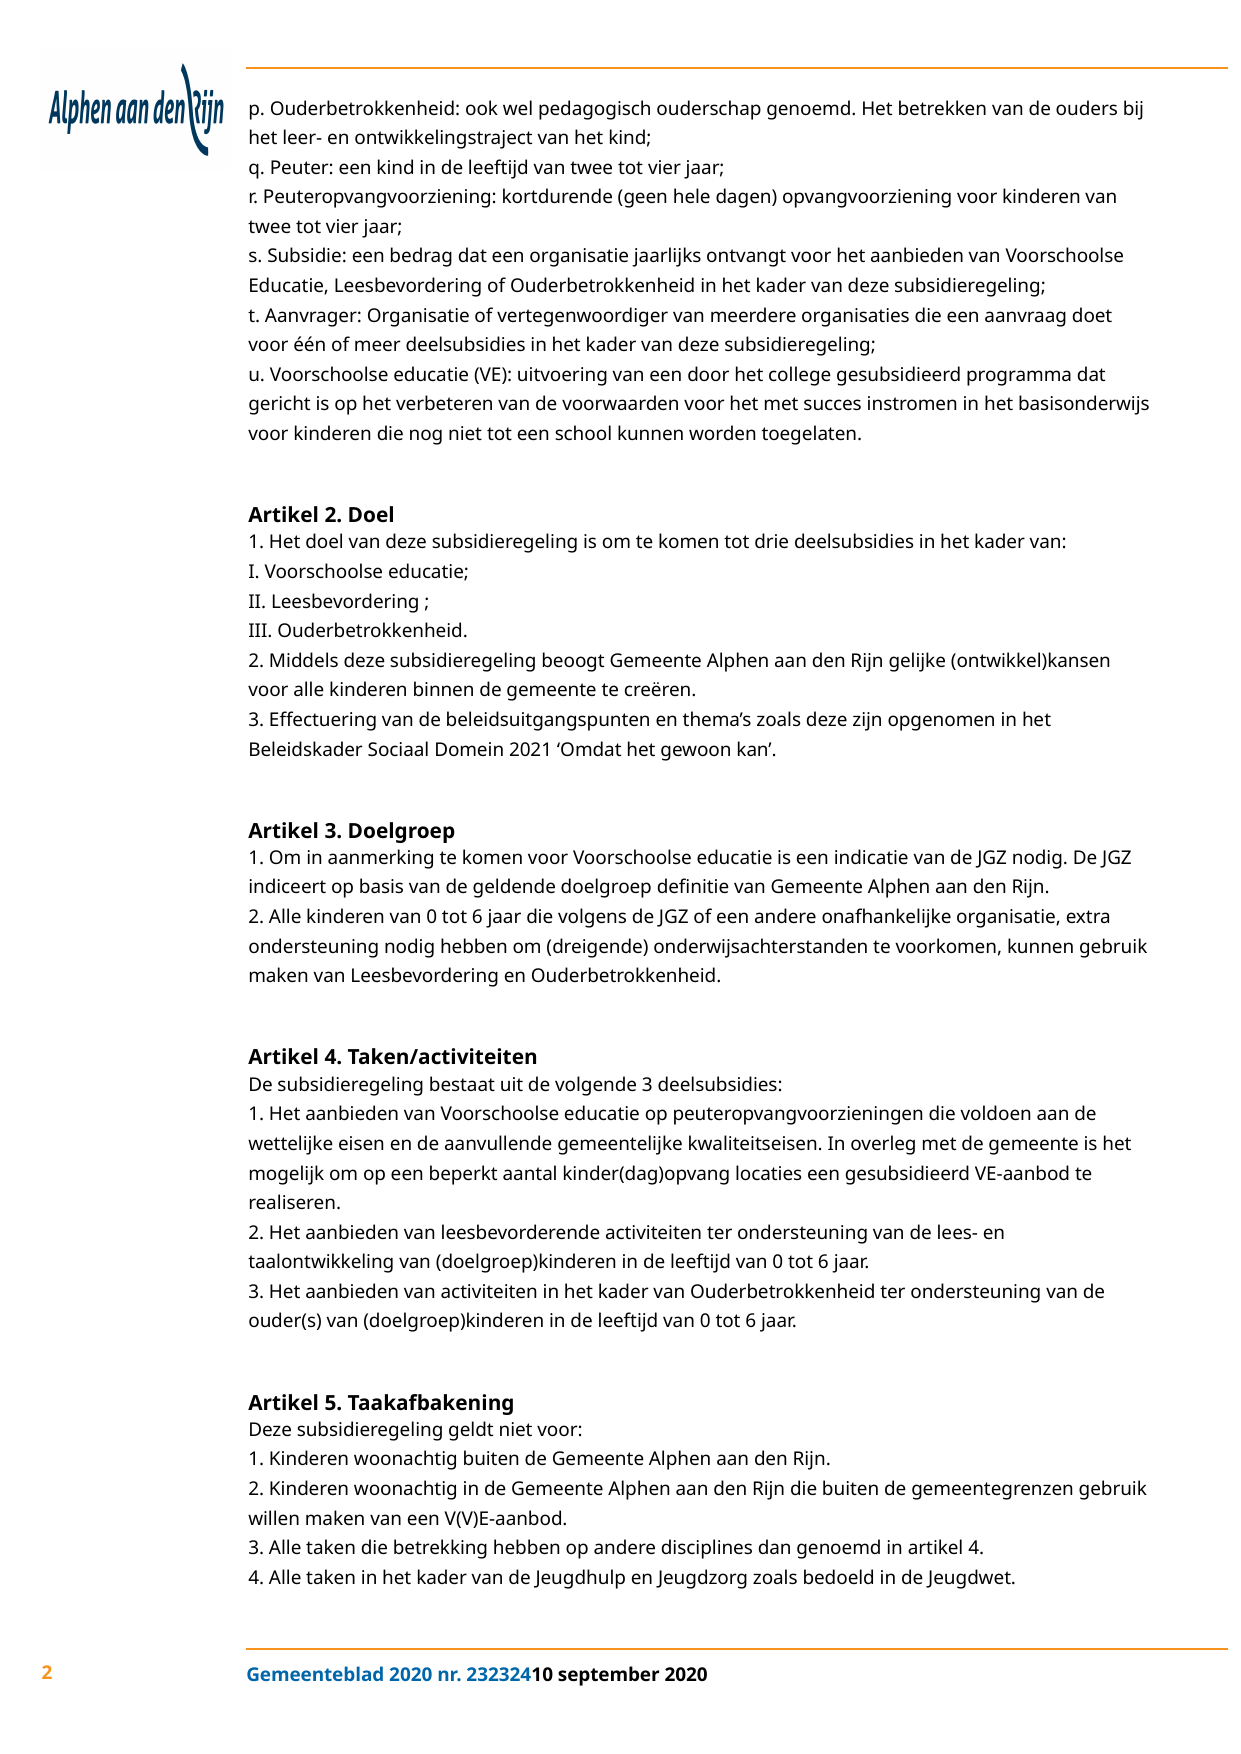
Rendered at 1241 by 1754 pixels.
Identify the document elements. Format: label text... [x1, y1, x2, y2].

text Artikel 3. Doelgroep [248, 816, 1152, 844]
text III. Ouderbetrokkenheid. [248, 617, 1152, 643]
text 2. Het aanbieden van leesbevorderende activiteiten ter ondersteuning van de lees- en taalontwikkeling van (doelgroep)kinderen in de leeftijd van 0 tot 6 jaar. [248, 1219, 1152, 1274]
text 3. Alle taken die betrekking hebben op andere disciplines dan genoemd in artikel 4. [248, 1534, 1152, 1560]
text 1. Om in aanmerking te komen voor Voorschoolse educatie is een indicatie van de JGZ nodig. De JGZ indiceert op basis van de geldende doelgroep definitie van Gemeente Alphen aan den Rijn. [248, 844, 1152, 899]
text u. Voorschoolse educatie (VE): uitvoering van een door het college gesubsidieerd programma dat gericht is op het verbeteren van de voorwaarden voor het met succes instromen in het basisonderwijs voor kinderen die nog niet tot een school kunnen worden toegelaten. [248, 361, 1152, 446]
text Artikel 5. Taakafbakening [248, 1388, 1152, 1416]
text De subsidieregeling bestaat uit de volgende 3 deelsubsidies: [248, 1071, 1152, 1097]
text p. Ouderbetrokkenheid: ook wel pedagogisch ouderschap genoemd. Het betrekken van de ouders bij het leer- en ontwikkelingstraject van het kind; [248, 95, 1152, 150]
text Artikel 2. Doel [248, 500, 1152, 529]
text s. Subsidie: een bedrag dat een organisatie jaarlijks ontvangt voor het aanbieden van Voorschoolse Educatie, Leesbevordering of Ouderbetrokkenheid in het kader van deze subsidieregeling; [248, 243, 1152, 298]
text t. Aanvrager: Organisatie of vertegenwoordiger van meerdere organisaties die een aanvraag doet voor één of meer deelsubsidies in het kader van deze subsidieregeling; [248, 302, 1152, 357]
text 3. Effectuering van de beleidsuitgangspunten en thema’s zoals deze zijn opgenomen in het Beleidskader Sociaal Domein 2021 ‘Omdat het gewoon kan’. [248, 706, 1152, 761]
text r. Peuteropvangvoorziening: kortdurende (geen hele dagen) opvangvoorziening voor kinderen van twee tot vier jaar; [248, 183, 1152, 239]
text 2. Kinderen woonachtig in de Gemeente Alphen aan den Rijn die buiten de gemeentegrenzen gebruik willen maken van een V(V)E-aanbod. [248, 1475, 1152, 1531]
text I. Voorschoolse educatie; [248, 558, 1152, 584]
text 1. Kinderen woonachtig buiten de Gemeente Alphen aan den Rijn. [248, 1446, 1152, 1471]
text 1. Het doel van deze subsidieregeling is om te komen tot drie deelsubsidies in het kader van: [248, 529, 1152, 554]
text 1. Het aanbieden van Voorschoolse educatie op peuteropvangvoorzieningen die voldoen aan de wettelijke eisen en de aanvullende gemeentelijke kwaliteitseisen. In overleg met de gemeente is het mogelijk om op een beperkt aantal kinder(dag)opvang locaties een gesubsidieerd VE-aanbod te realiseren. [248, 1101, 1152, 1215]
text Deze subsidieregeling geldt niet voor: [248, 1416, 1152, 1442]
text 3. Het aanbieden van activiteiten in het kader van Ouderbetrokkenheid ter ondersteuning van de ouder(s) van (doelgroep)kinderen in de leeftijd van 0 tot 6 jaar. [248, 1278, 1152, 1333]
picture [41, 47, 231, 172]
text 4. Alle taken in het kader van de Jeugdhulp en Jeugdzorg zoals bedoeld in de Jeugdwet. [248, 1564, 1152, 1590]
text II. Leesbevordering ; [248, 588, 1152, 613]
text 2. Alle kinderen van 0 tot 6 jaar die volgens de JGZ of een andere onafhankelijke organisatie, extra ondersteuning nodig hebben om (dreigende) onderwijsachterstanden te voorkomen, kunnen gebruik maken van Leesbevordering en Ouderbetrokkenheid. [248, 903, 1152, 988]
text q. Peuter: een kind in de leeftijd van twee tot vier jaar; [248, 154, 1152, 180]
text 2. Middels deze subsidieregeling beoogt Gemeente Alphen aan den Rijn gelijke (ontwikkel)kansen voor alle kinderen binnen de gemeente te creëren. [248, 647, 1152, 702]
text Artikel 4. Taken/activiteiten [248, 1042, 1152, 1071]
